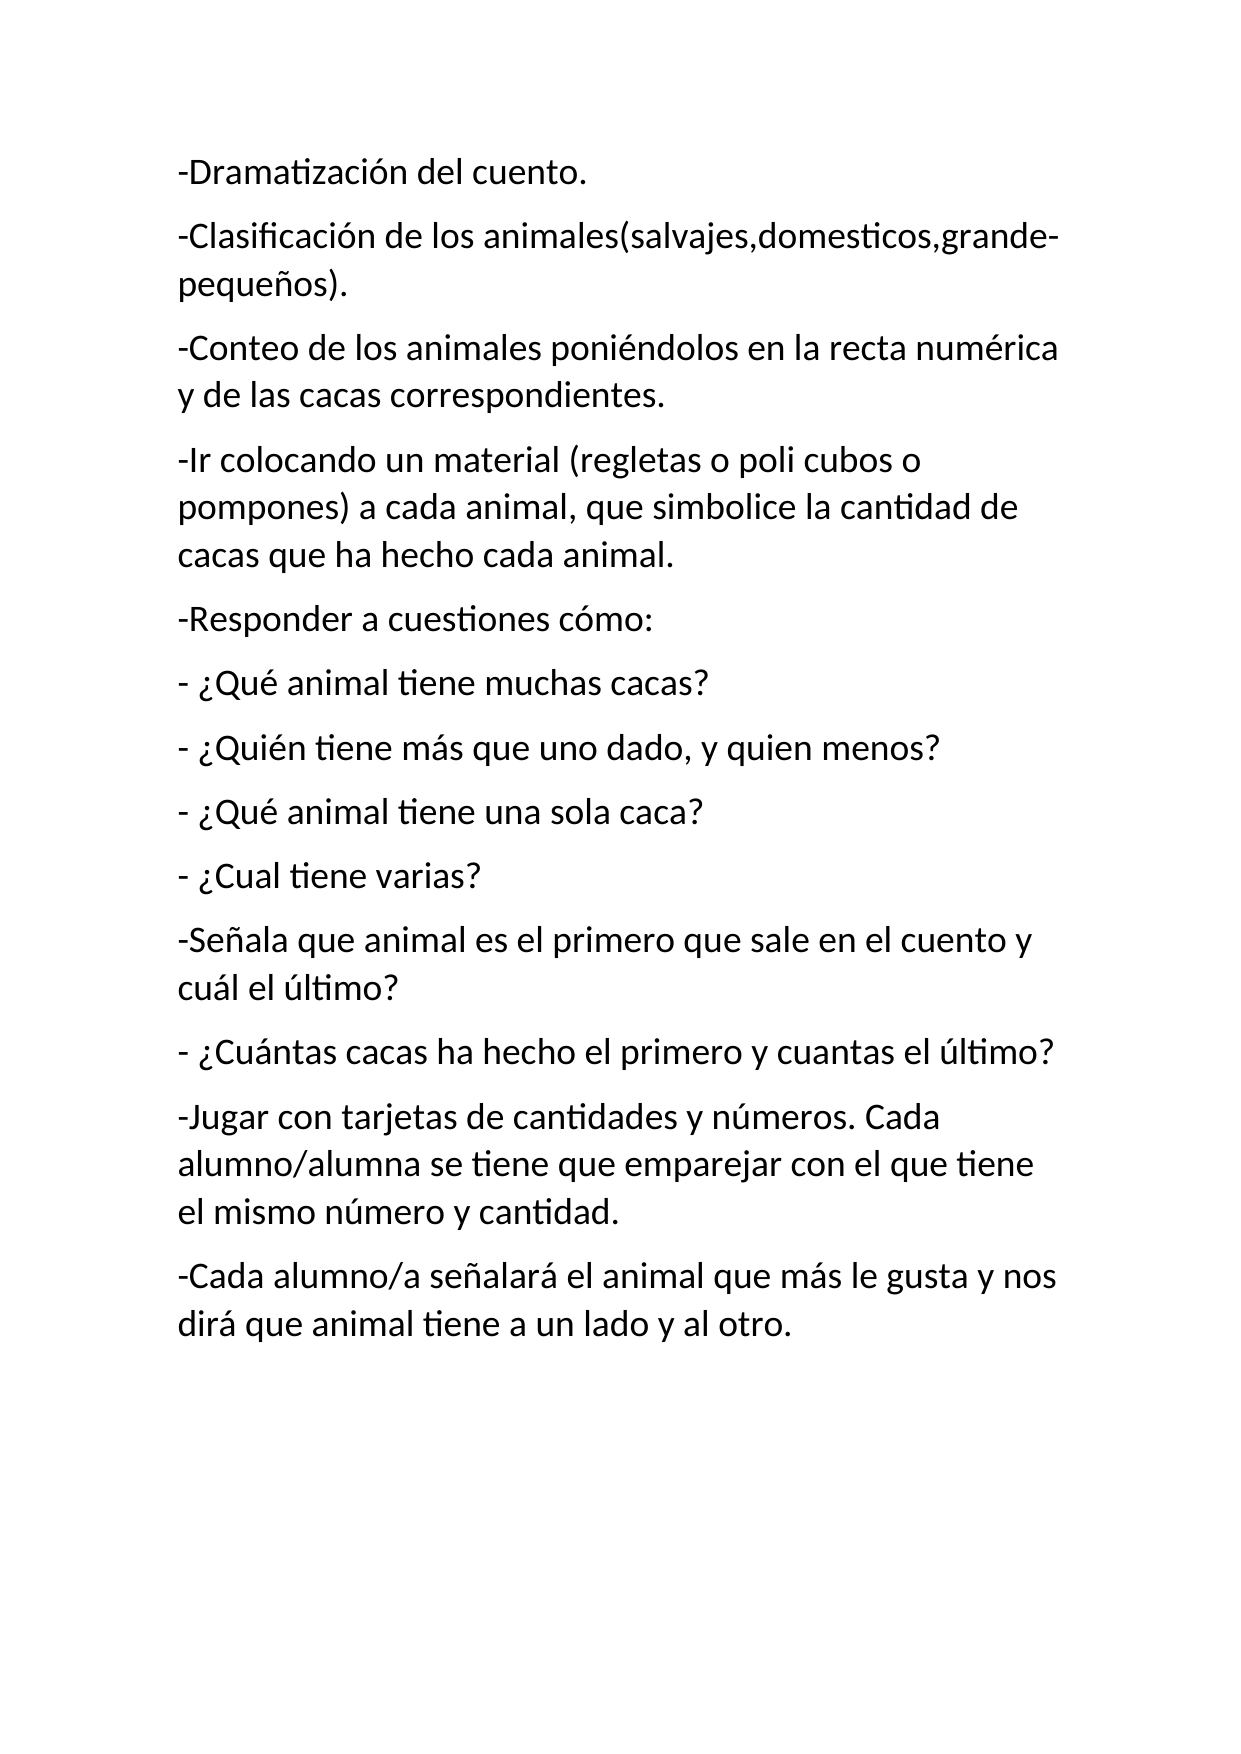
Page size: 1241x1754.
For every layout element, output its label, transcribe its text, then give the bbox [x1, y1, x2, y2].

text - ¿Cual tiene varias? [177, 852, 1063, 898]
text -Cada alumno/a señalará el animal que más le gusta y nos dirá que animal tiene a un lado y al otro. [177, 1252, 1063, 1346]
text -Jugar con tarjetas de cantidades y números. Cada alumno/alumna se tiene que emparejar con el que tiene el mismo número y cantidad. [177, 1093, 1063, 1234]
text -Dramatización del cuento. [177, 148, 1063, 193]
text -Clasificación de los animales(salvajes,domesticos,grande-pequeños). [177, 212, 1063, 305]
text -Ir colocando un material (regletas o poli cubos o pompones) a cada animal, que simbolice la cantidad de cacas que ha hecho cada animal. [177, 436, 1063, 577]
text - ¿Qué animal tiene una sola caca? [177, 788, 1063, 834]
text -Señala que animal es el primero que sale en el cuento y cuál el último? [177, 916, 1063, 1010]
text - ¿Cuántas cacas ha hecho el primero y cuantas el último? [177, 1028, 1063, 1074]
text -Conteo de los animales poniéndolos en la recta numérica y de las cacas correspondientes. [177, 324, 1063, 417]
text -Responder a cuestiones cómo: [177, 595, 1063, 641]
text - ¿Qué animal tiene muchas cacas? [177, 659, 1063, 705]
text - ¿Quién tiene más que uno dado, y quien menos? [177, 724, 1063, 769]
